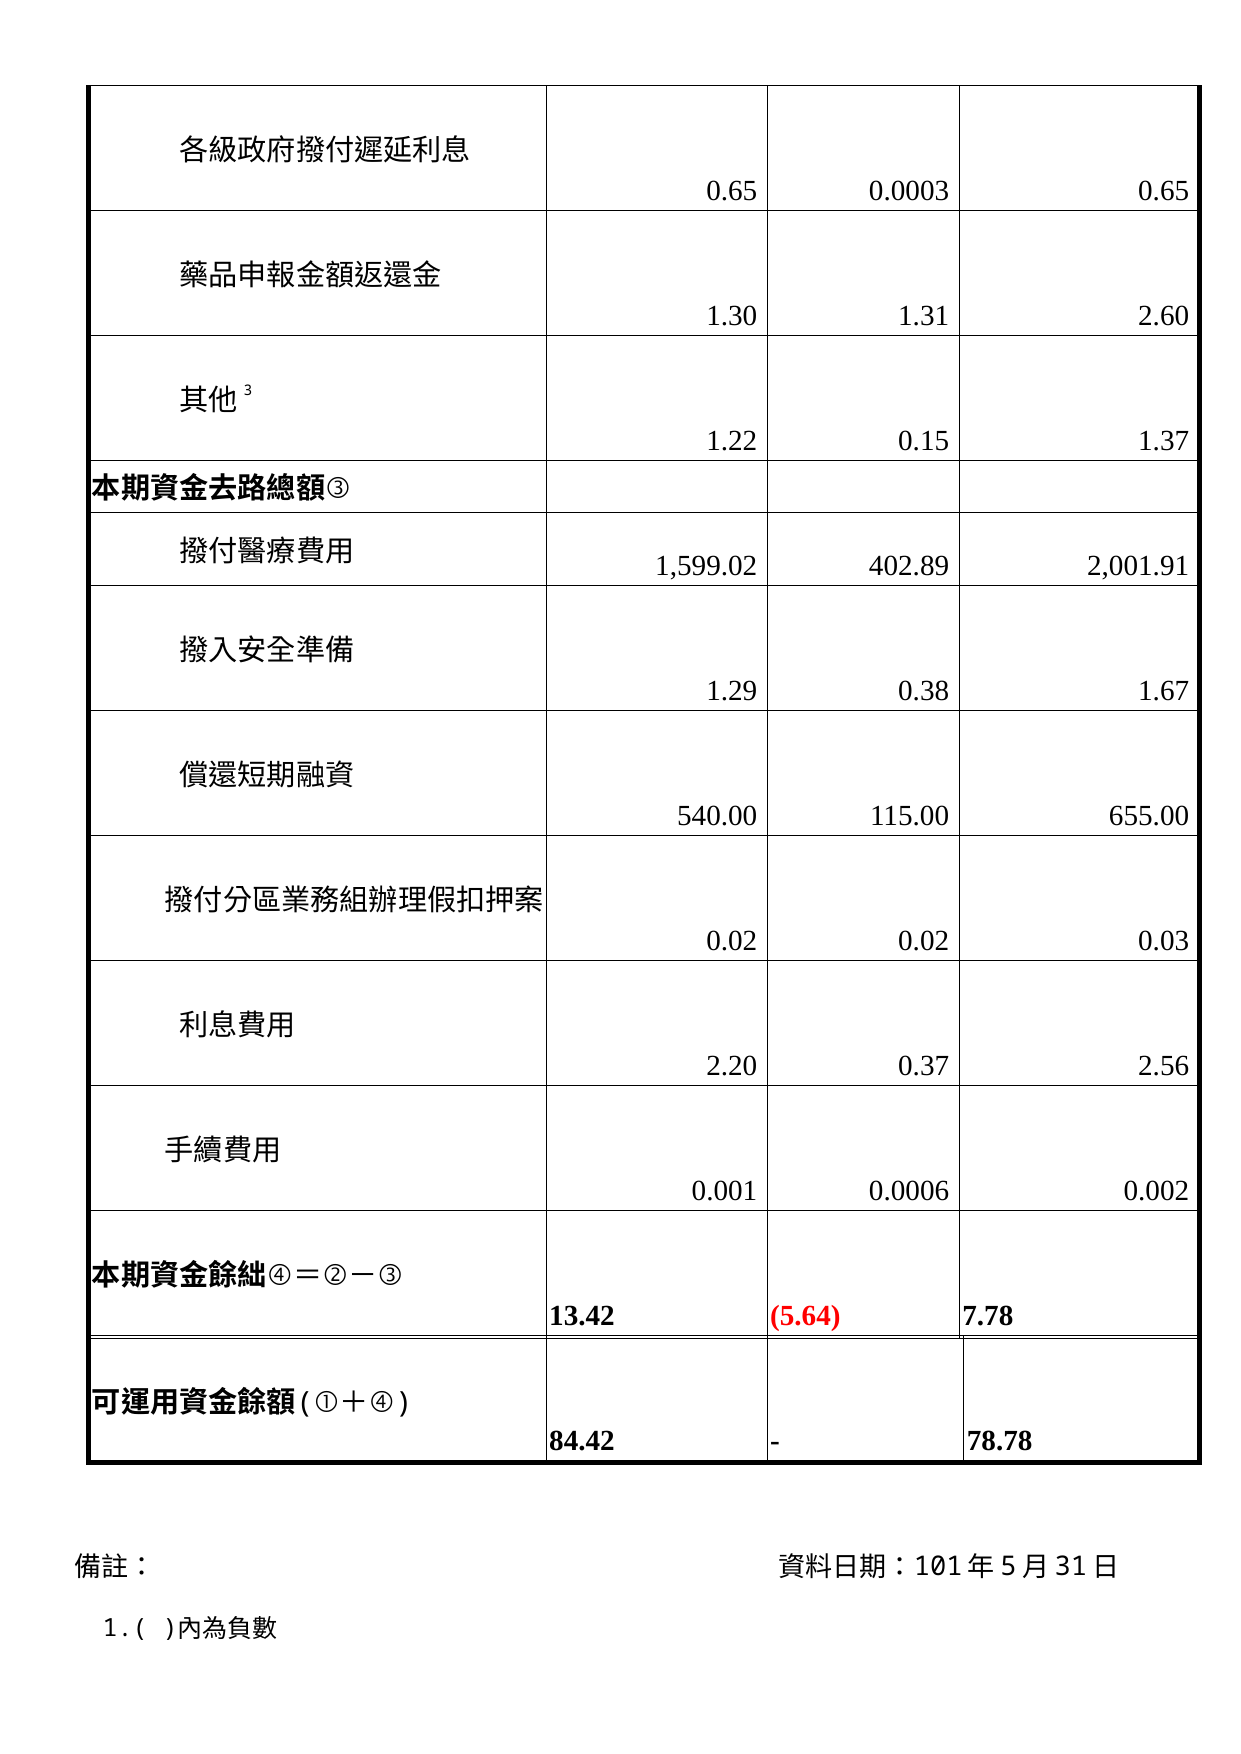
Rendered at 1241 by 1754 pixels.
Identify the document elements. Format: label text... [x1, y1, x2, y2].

table_cell 其他3 [91, 336, 546, 460]
table_cell 撥付分區業務組辦理假扣押案 [91, 836, 546, 960]
table_cell 1,599.02 [547, 513, 767, 585]
table_cell 0.0006 [768, 1086, 959, 1210]
table_cell 償還短期融資 [91, 711, 546, 835]
table_cell 0.65 [960, 86, 1197, 210]
table_cell 本期資金去路總額 [91, 461, 546, 511]
table_cell 0.03 [960, 836, 1197, 960]
table_cell (5.64) [768, 1211, 959, 1335]
text 備註： 資料日期：101年5月31日 [74, 1523, 1152, 1585]
table_cell 0.38 [768, 586, 959, 710]
table_cell 115.00 [768, 711, 959, 835]
table_cell 1.22 [547, 336, 767, 460]
table_cell 2,142.53 [547, 461, 767, 511]
table_cell 13.42 [547, 1211, 767, 1335]
table_cell 0.002 [960, 1086, 1197, 1210]
table_cell 1.30 [547, 211, 767, 335]
table_cell 手續費用 [91, 1086, 546, 1210]
table_cell 本期資金餘絀＝－ [91, 1211, 546, 1335]
table_cell 2.20 [547, 961, 767, 1085]
table_cell 0.0003 [768, 86, 959, 210]
table_cell 1.37 [960, 336, 1197, 460]
table_cell 可運用資金餘額(＋) [91, 1339, 546, 1460]
table_cell 撥入安全準備 [91, 586, 546, 710]
table_cell 1.31 [768, 211, 959, 335]
table_cell 2.60 [960, 211, 1197, 335]
table_cell 78.78 [964, 1339, 1197, 1460]
table_cell 2,661.18 [960, 461, 1197, 511]
table_cell 0.02 [768, 836, 959, 960]
table_cell 0.02 [547, 836, 767, 960]
table_cell 各級政府撥付遲延利息 [91, 86, 546, 210]
table_cell 518.65 [768, 461, 959, 511]
table_cell 655.00 [960, 711, 1197, 835]
table_cell - [768, 1339, 963, 1460]
table_cell 0.001 [547, 1086, 767, 1210]
table_cell 7.78 [960, 1211, 1197, 1335]
table_cell 藥品申報金額返還金 [91, 211, 546, 335]
table_cell 利息費用 [91, 961, 546, 1085]
table_cell 0.37 [768, 961, 959, 1085]
table_cell 0.15 [768, 336, 959, 460]
table_cell 2,001.91 [960, 513, 1197, 585]
table_cell 撥付醫療費用 [91, 513, 546, 585]
table_cell 1.29 [547, 586, 767, 710]
table_cell 2.56 [960, 961, 1197, 1085]
table_cell 1.67 [960, 586, 1197, 710]
table_cell 0.65 [547, 86, 767, 210]
table_cell 540.00 [547, 711, 767, 835]
table_cell 84.42 [547, 1339, 767, 1460]
text 1.( )內為負數 [89, 1585, 1212, 1648]
table_cell 402.89 [768, 513, 959, 585]
